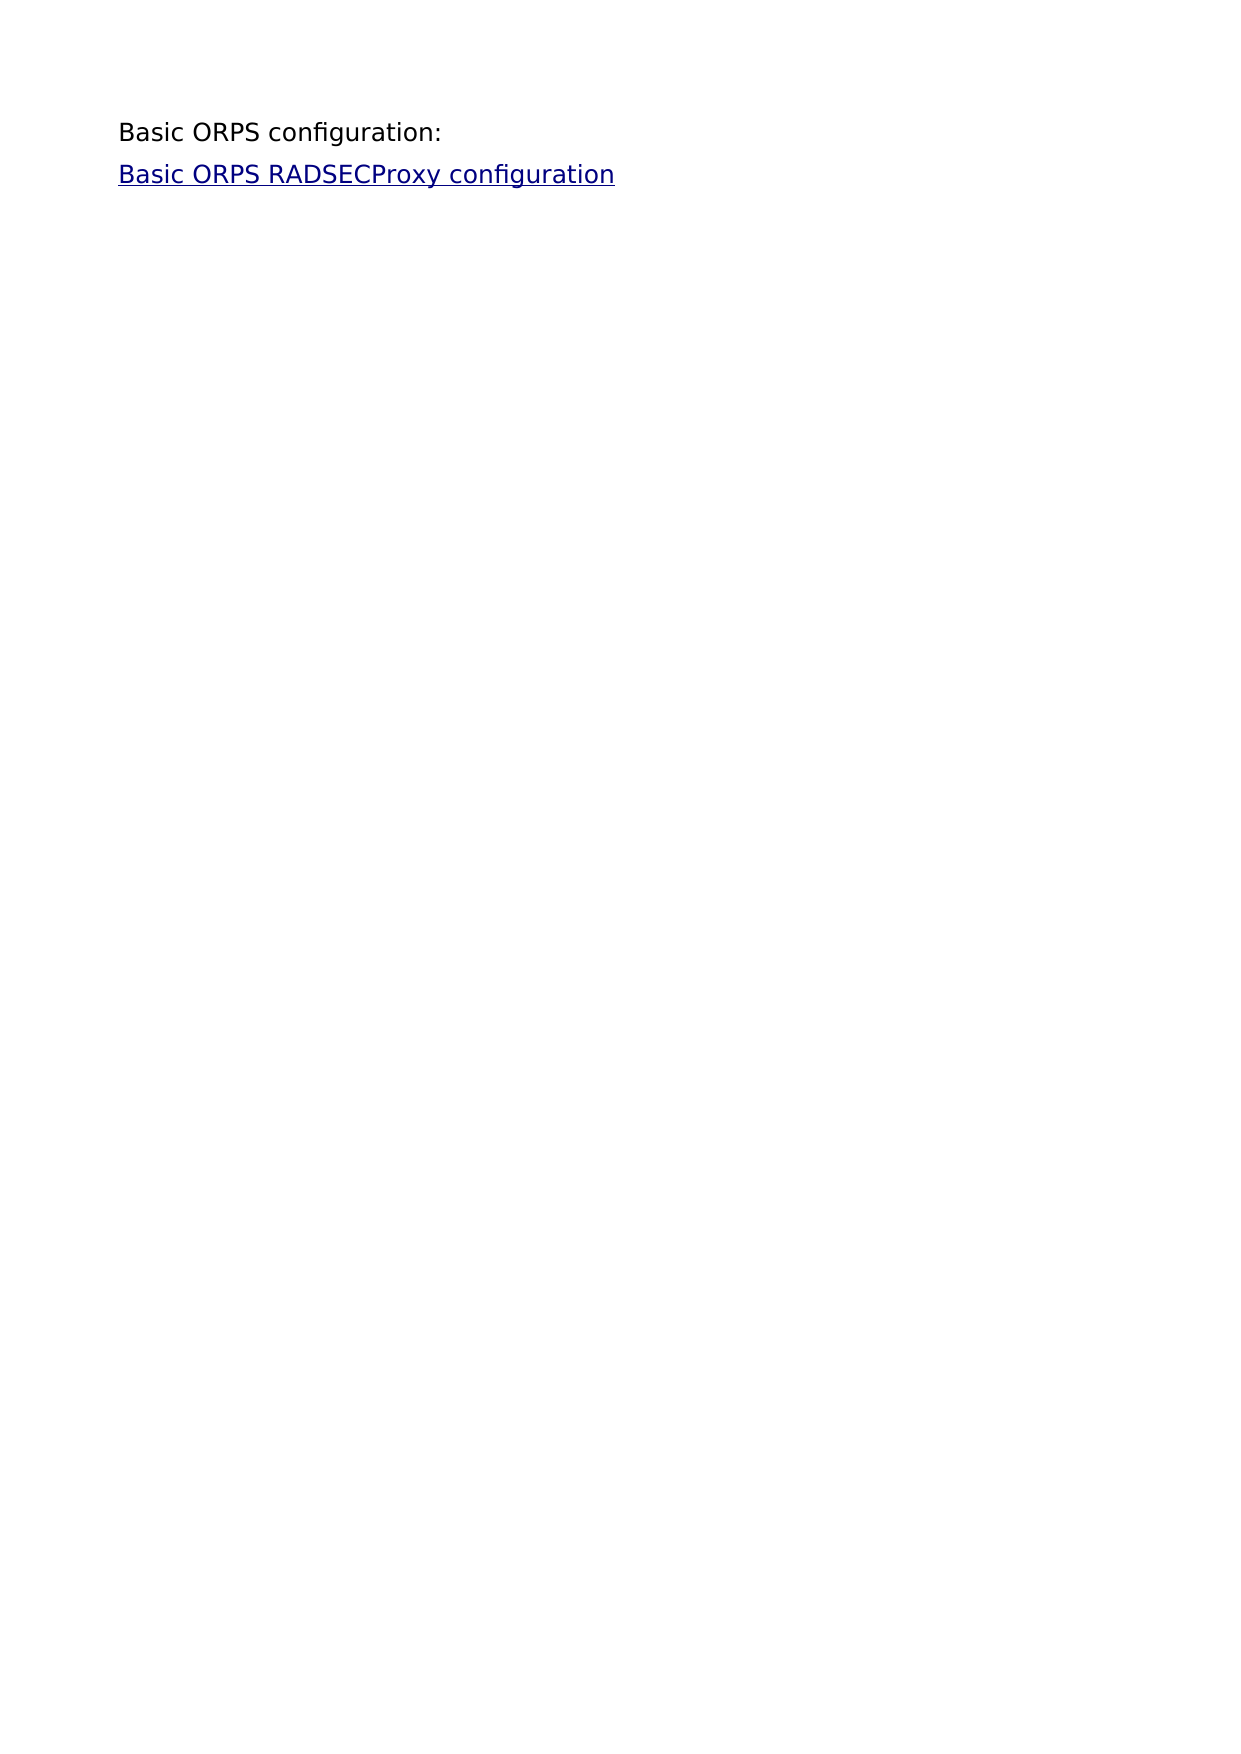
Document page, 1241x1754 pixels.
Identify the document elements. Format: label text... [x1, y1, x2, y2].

text Basic ORPS configuration: [118, 118, 1122, 147]
text Basic ORPS RADSECProxy configuration [118, 160, 1122, 189]
